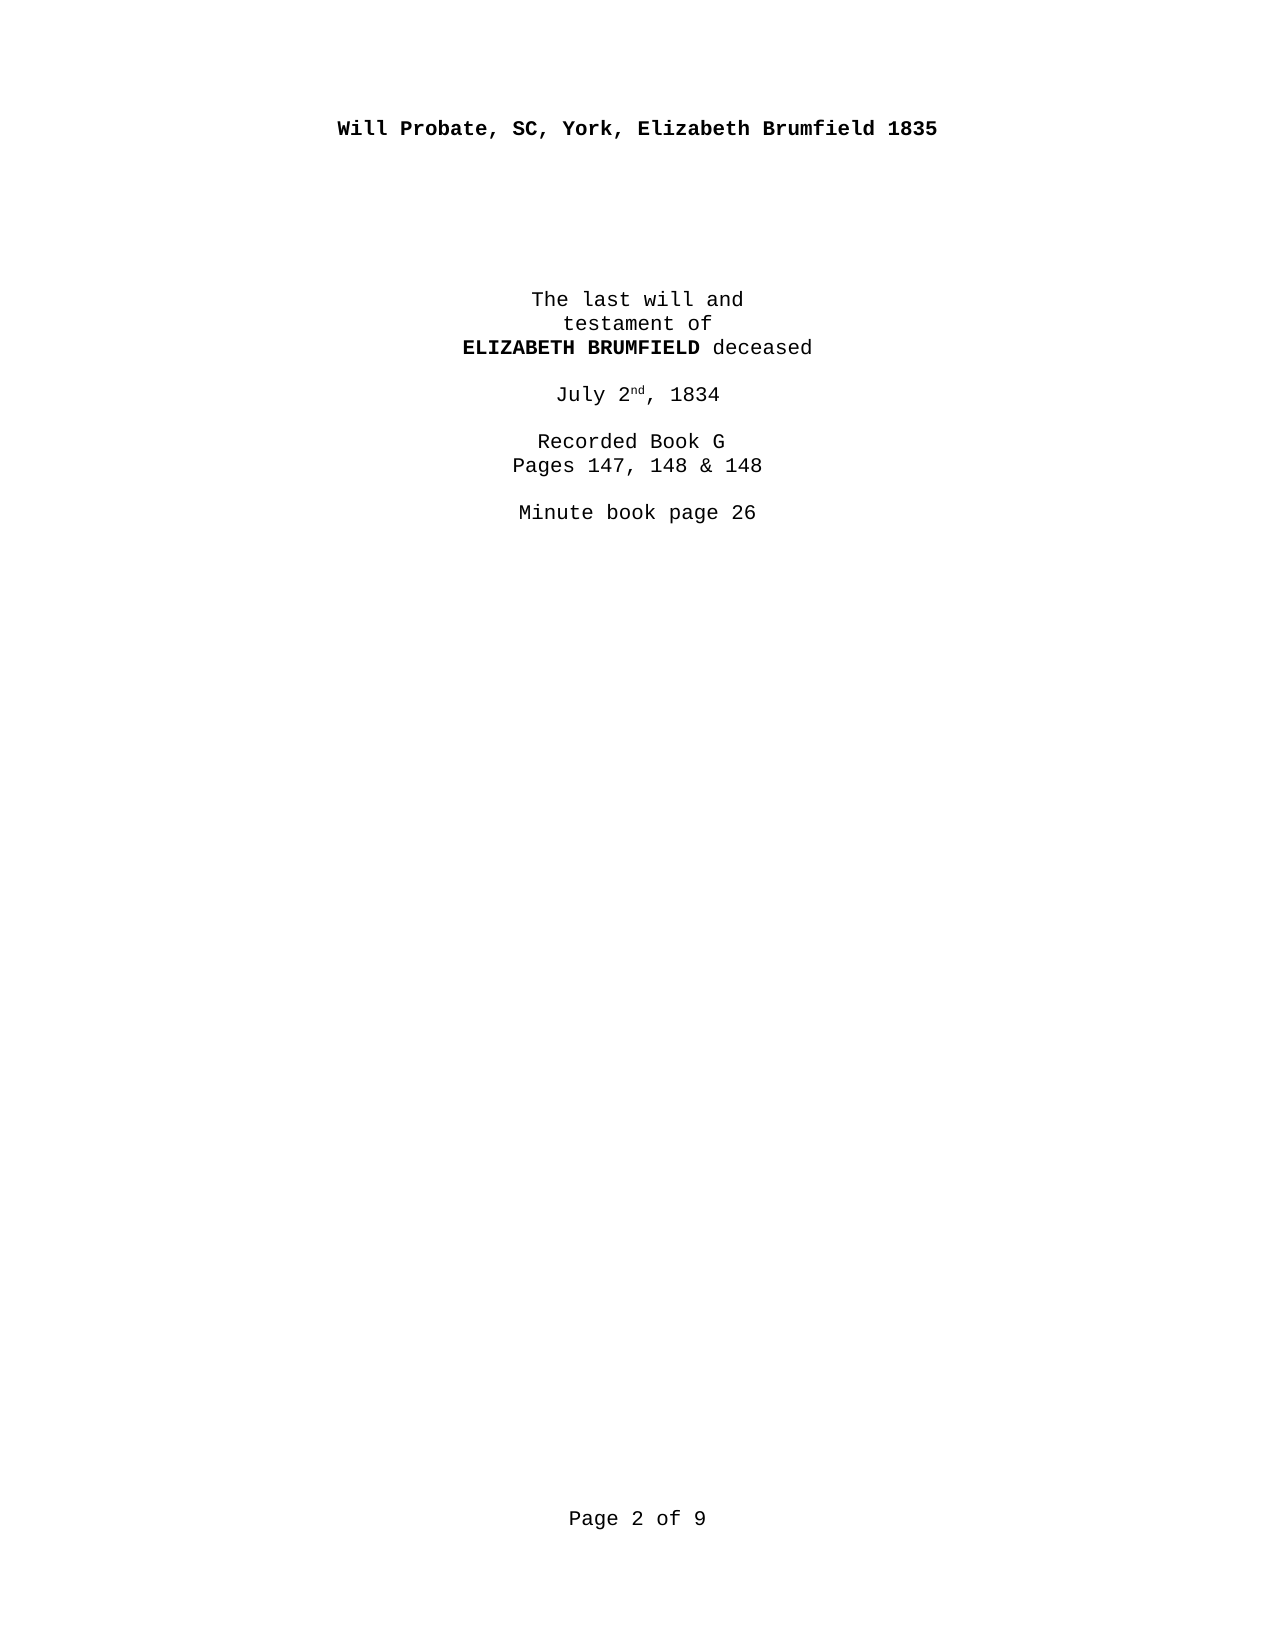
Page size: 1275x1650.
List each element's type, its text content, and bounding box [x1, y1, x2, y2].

text The last will and [118, 289, 1157, 313]
text Pages 147, 148 & 148 [118, 455, 1157, 479]
text Recorded Book G [118, 431, 1157, 455]
text July 2nd, 1834 [118, 384, 1157, 408]
text Elizabeth Brumfield deceased [118, 337, 1157, 360]
text testament of [118, 313, 1157, 337]
text Minute book page 26 [118, 502, 1157, 526]
